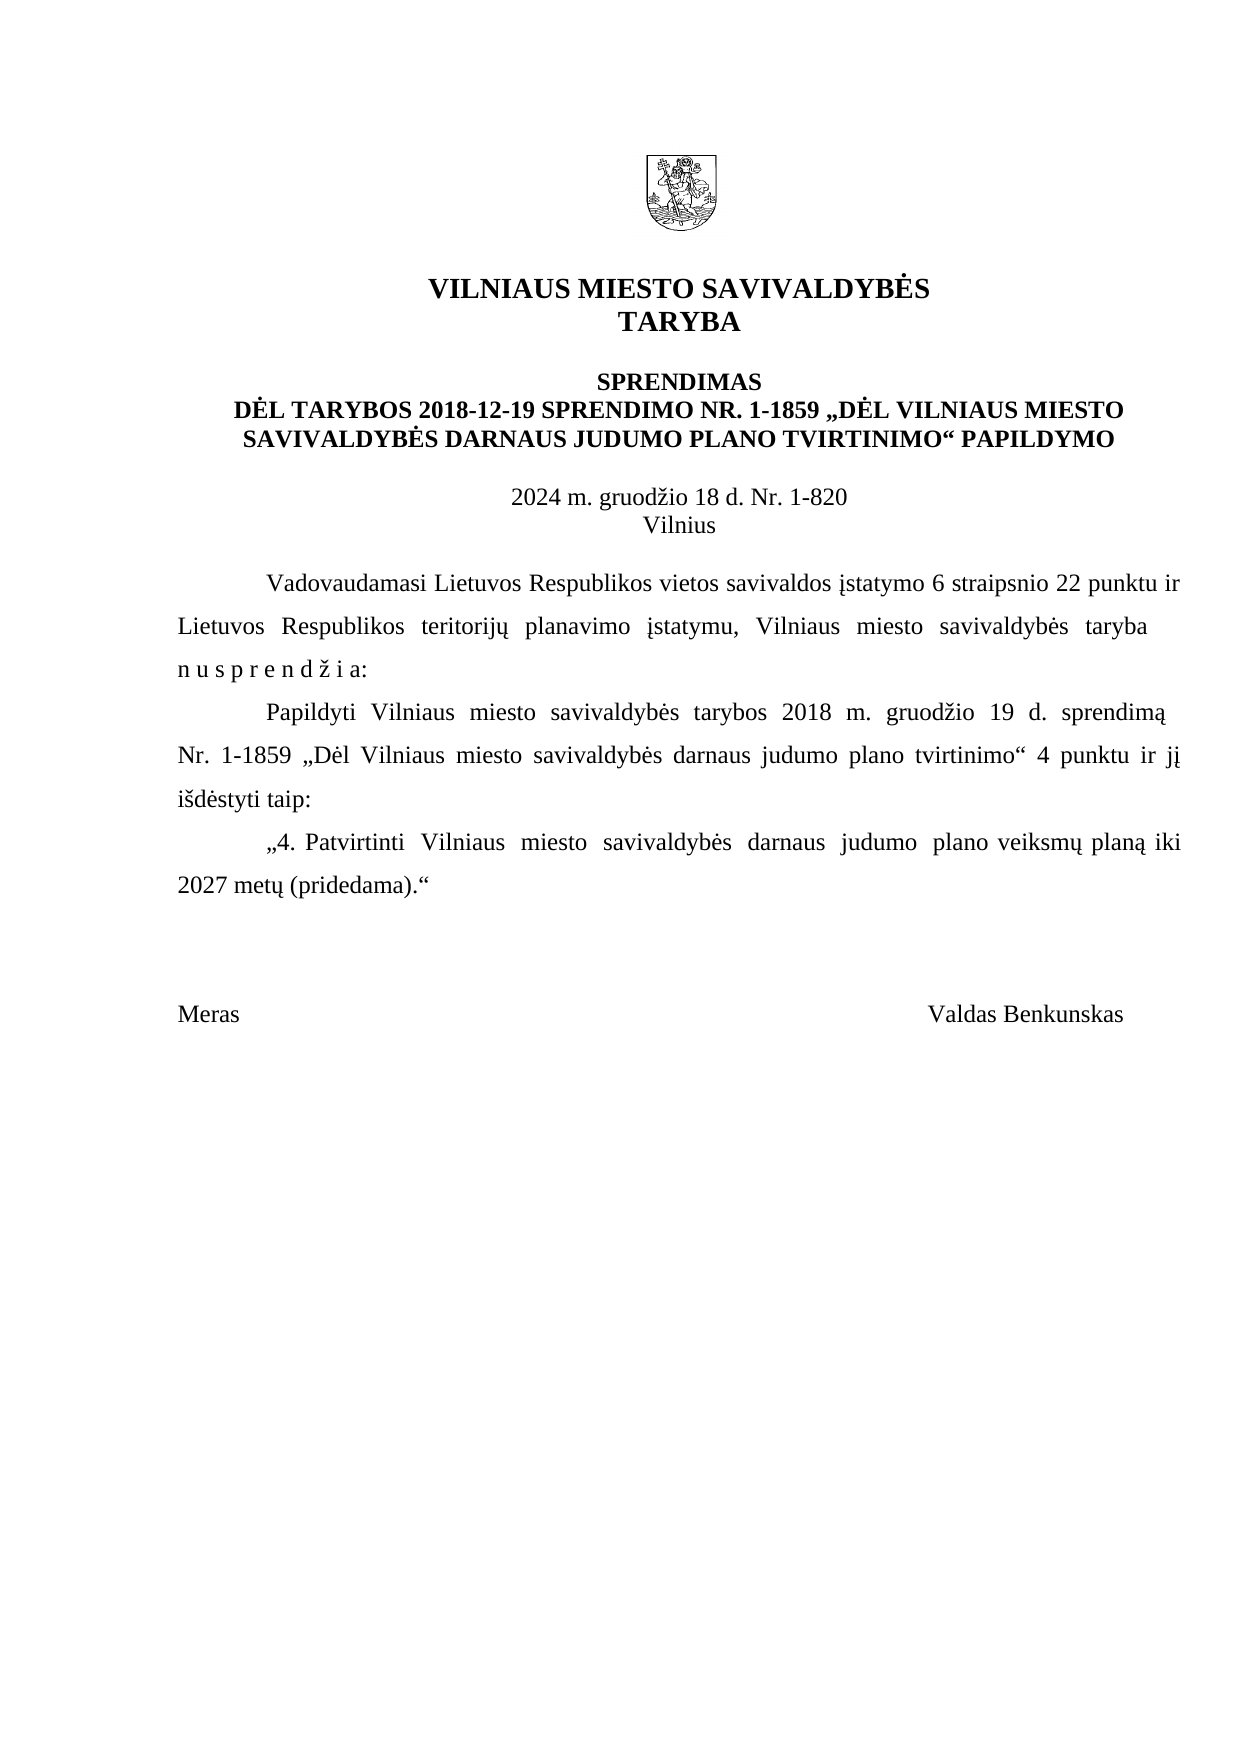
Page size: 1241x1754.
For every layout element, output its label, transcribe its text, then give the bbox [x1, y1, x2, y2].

text Vilnius [177, 511, 1181, 539]
text SPRENDIMAS [177, 367, 1181, 396]
text DĖL TARYBOS 2018-12-19 SPRENDIMO NR. 1-1859 „DĖL VILNIAUS MIESTO SAVIVALDYBĖS DARNAUS JUDUMO PLANO TVIRTINIMO“ PAPILDYMO [177, 396, 1181, 453]
text Meras Valdas Benkunskas [177, 999, 1181, 1028]
text Papildyti Vilniaus miesto savivaldybės tarybos 2018 m. gruodžio 19 d. sprendimą Nr. 1-1859 „Dėl Vilniaus miesto savivaldybės darnaus judumo plano tvirtinimo“ 4 punktu ir jį išdėstyti taip: [177, 697, 1181, 812]
text TARYBA [177, 304, 1181, 338]
text VILNIAUS MIESTO SAVIVALDYBĖS [177, 271, 1181, 304]
text Vadovaudamasi Lietuvos Respublikos vietos savivaldos įstatymo 6 straipsnio 22 punktu ir Lietuvos Respublikos teritorijų planavimo įstatymu, Vilniaus miesto savivaldybės taryba n u s p r e n d ž i a: [177, 568, 1181, 683]
text „4. Patvirtinti Vilniaus miesto savivaldybės darnaus judumo plano veiksmų planą iki 2027 metų (pridedama).“ [177, 827, 1181, 899]
text 2024 m. gruodžio 18 d. Nr. 1-820 [177, 482, 1181, 511]
